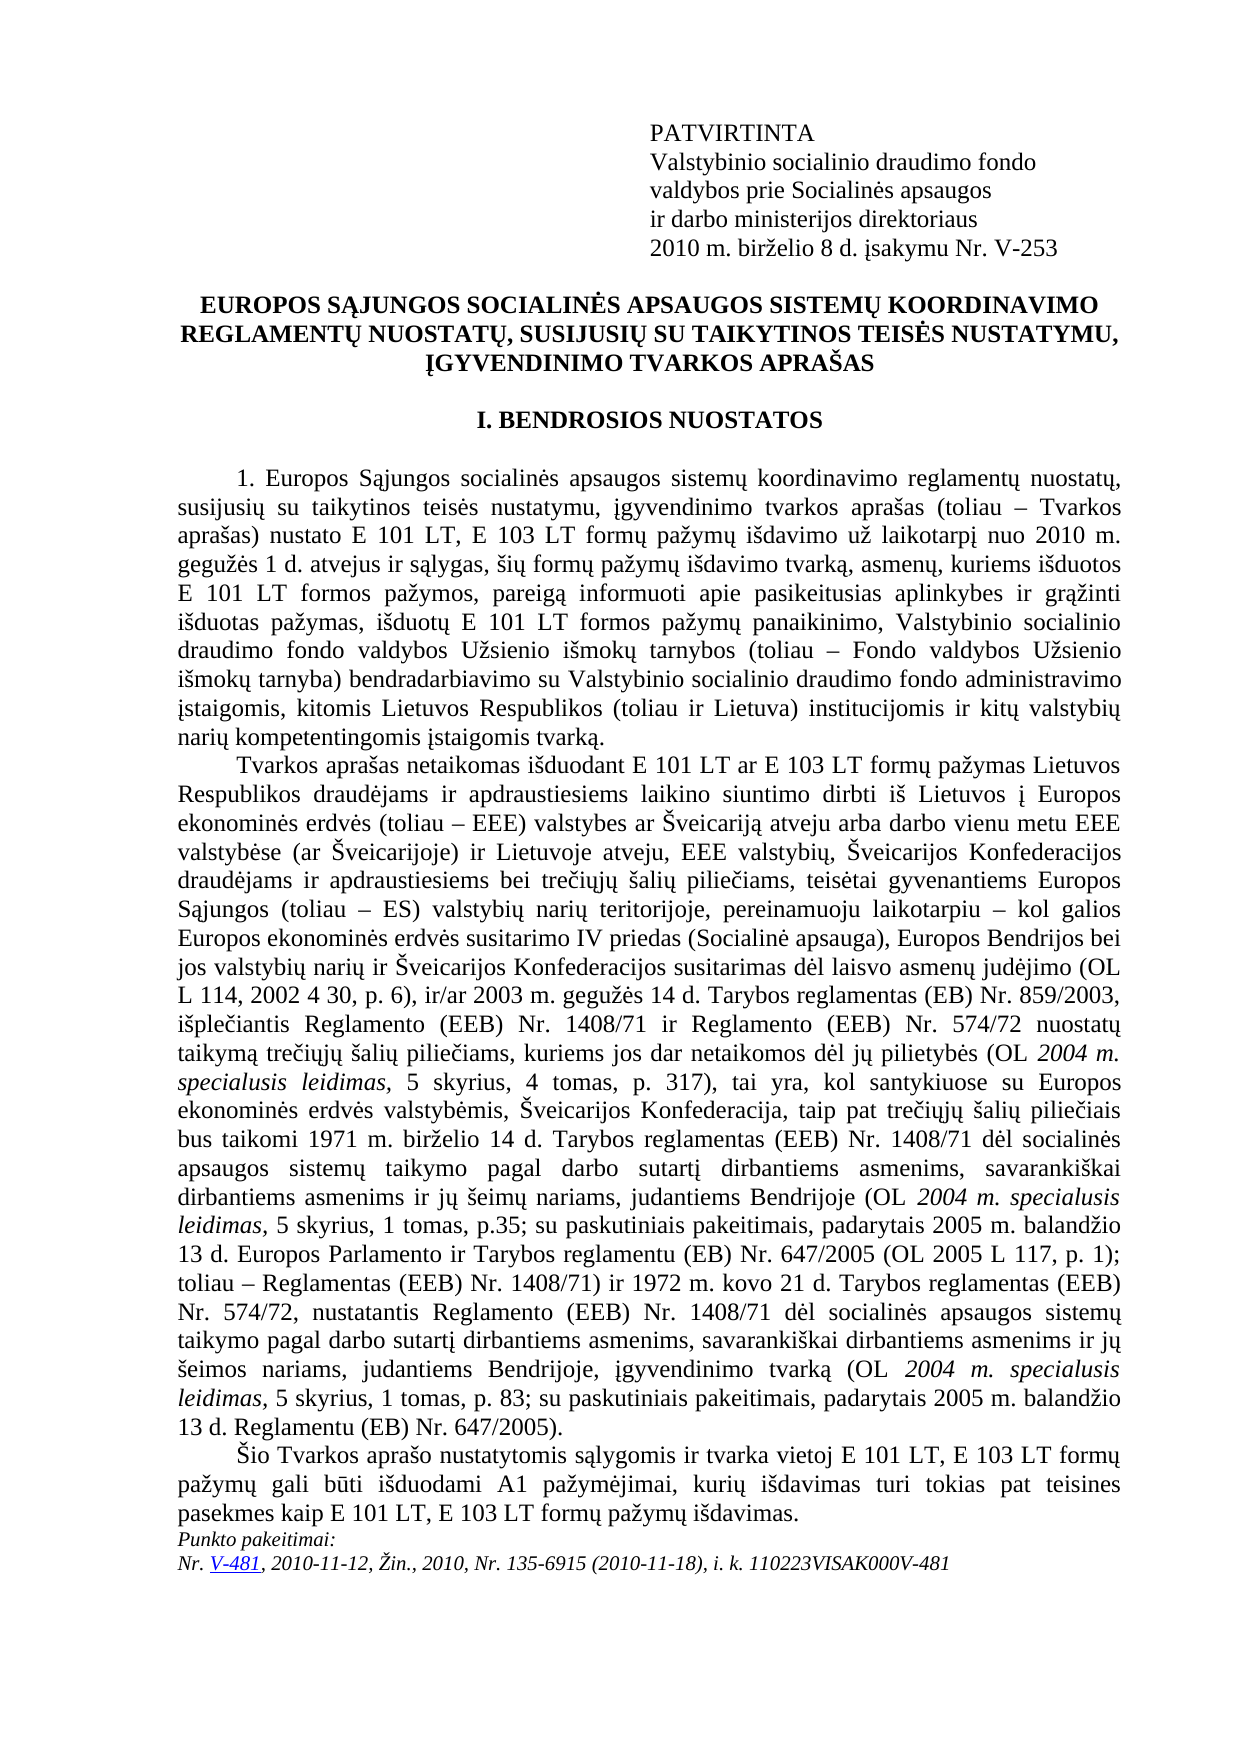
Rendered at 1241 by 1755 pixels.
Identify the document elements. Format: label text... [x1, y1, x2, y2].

text I. BENDROSIOS NUOSTATOS [177, 406, 1122, 434]
text 1. Europos Sąjungos socialinės apsaugos sistemų koordinavimo reglamentų nuostatų, susijusių su taikytinos teisės nustatymu, įgyvendinimo tvarkos aprašas (toliau – Tvarkos aprašas) nustato E 101 LT, E 103 LT formų pažymų išdavimo už laikotarpį nuo 2010 m. gegužės 1 d. atvejus ir sąlygas, šių formų pažymų išdavimo tvarką, asmenų, kuriems išduotos E 101 LT formos pažymos, pareigą informuoti apie pasikeitusias aplinkybes ir grąžinti išduotas pažymas, išduotų E 101 LT formos pažymų panaikinimo, Valstybinio socialinio draudimo fondo valdybos Užsienio išmokų tarnybos (toliau – Fondo valdybos Užsienio išmokų tarnyba) bendradarbiavimo su Valstybinio socialinio draudimo fondo administravimo įstaigomis, kitomis Lietuvos Respublikos (toliau ir Lietuva) institucijomis ir kitų valstybių narių kompetentingomis įstaigomis tvarką. [177, 463, 1122, 751]
text Šio Tvarkos aprašo nustatytomis sąlygomis ir tvarka vietoj E 101 LT, E 103 LT formų pažymų gali būti išduodami A1 pažymėjimai, kurių išdavimas turi tokias pat teisines pasekmes kaip E 101 LT, E 103 LT formų pažymų išdavimas. [177, 1441, 1122, 1527]
text ir darbo ministerijos direktoriaus [649, 204, 1122, 233]
text Punkto pakeitimai: [177, 1527, 1122, 1551]
text EUROPOS SĄJUNGOS SOCIALINĖS APSAUGOS SISTEMŲ KOORDINAVIMO REGLAMENTŲ NUOSTATŲ, SUSIJUSIŲ SU TAIKYTINOS TEISĖS NUSTATYMU, ĮGYVENDINIMO TVARKOS APRAŠAS [177, 291, 1122, 377]
text Valstybinio socialinio draudimo fondo [649, 147, 1122, 176]
text valdybos prie Socialinės apsaugos [649, 176, 1122, 204]
text Nr. V-481, 2010-11-12, Žin., 2010, Nr. 135-6915 (2010-11-18), i. k. 110223VISAK000V-481 [177, 1551, 1122, 1575]
text PATVIRTINTA [649, 118, 1122, 147]
text Tvarkos aprašas netaikomas išduodant E 101 LT ar E 103 LT formų pažymas Lietuvos Respublikos draudėjams ir apdraustiesiems laikino siuntimo dirbti iš Lietuvos į Europos ekonominės erdvės (toliau – EEE) valstybes ar Šveicariją atveju arba darbo vienu metu EEE valstybėse (ar Šveicarijoje) ir Lietuvoje atveju, EEE valstybių, Šveicarijos Konfederacijos draudėjams ir apdraustiesiems bei trečiųjų šalių piliečiams, teisėtai gyvenantiems Europos Sąjungos (toliau – ES) valstybių narių teritorijoje, pereinamuoju laikotarpiu – kol galios Europos ekonominės erdvės susitarimo IV priedas (Socialinė apsauga), Europos Bendrijos bei jos valstybių narių ir Šveicarijos Konfederacijos susitarimas dėl laisvo asmenų judėjimo (OL L 114, 2002 4 30, p. 6), ir/ar 2003 m. gegužės 14 d. Tarybos reglamentas (EB) Nr. 859/2003, išplečiantis Reglamento (EEB) Nr. 1408/71 ir Reglamento (EEB) Nr. 574/72 nuostatų taikymą trečiųjų šalių piliečiams, kuriems jos dar netaikomos dėl jų pilietybės (OL 2004 m. specialusis leidimas, 5 skyrius, 4 tomas, p. 317), tai yra, kol santykiuose su Europos ekonominės erdvės valstybėmis, Šveicarijos Konfederacija, taip pat trečiųjų šalių piliečiais bus taikomi 1971 m. birželio 14 d. Tarybos reglamentas (EEB) Nr. 1408/71 dėl socialinės apsaugos sistemų taikymo pagal darbo sutartį dirbantiems asmenims, savarankiškai dirbantiems asmenims ir jų šeimų nariams, judantiems Bendrijoje (OL 2004 m. specialusis leidimas, 5 skyrius, 1 tomas, p.35; su paskutiniais pakeitimais, padarytais 2005 m. balandžio 13 d. Europos Parlamento ir Tarybos reglamentu (EB) Nr. 647/2005 (OL 2005 L 117, p. 1); toliau – Reglamentas (EEB) Nr. 1408/71) ir 1972 m. kovo 21 d. Tarybos reglamentas (EEB) Nr. 574/72, nustatantis Reglamento (EEB) Nr. 1408/71 dėl socialinės apsaugos sistemų taikymo pagal darbo sutartį dirbantiems asmenims, savarankiškai dirbantiems asmenims ir jų šeimos nariams, judantiems Bendrijoje, įgyvendinimo tvarką (OL 2004 m. specialusis leidimas, 5 skyrius, 1 tomas, p. 83; su paskutiniais pakeitimais, padarytais 2005 m. balandžio 13 d. Reglamentu (EB) Nr. 647/2005). [177, 751, 1122, 1441]
text 2010 m. birželio 8 d. įsakymu Nr. V-253 [649, 233, 1122, 262]
